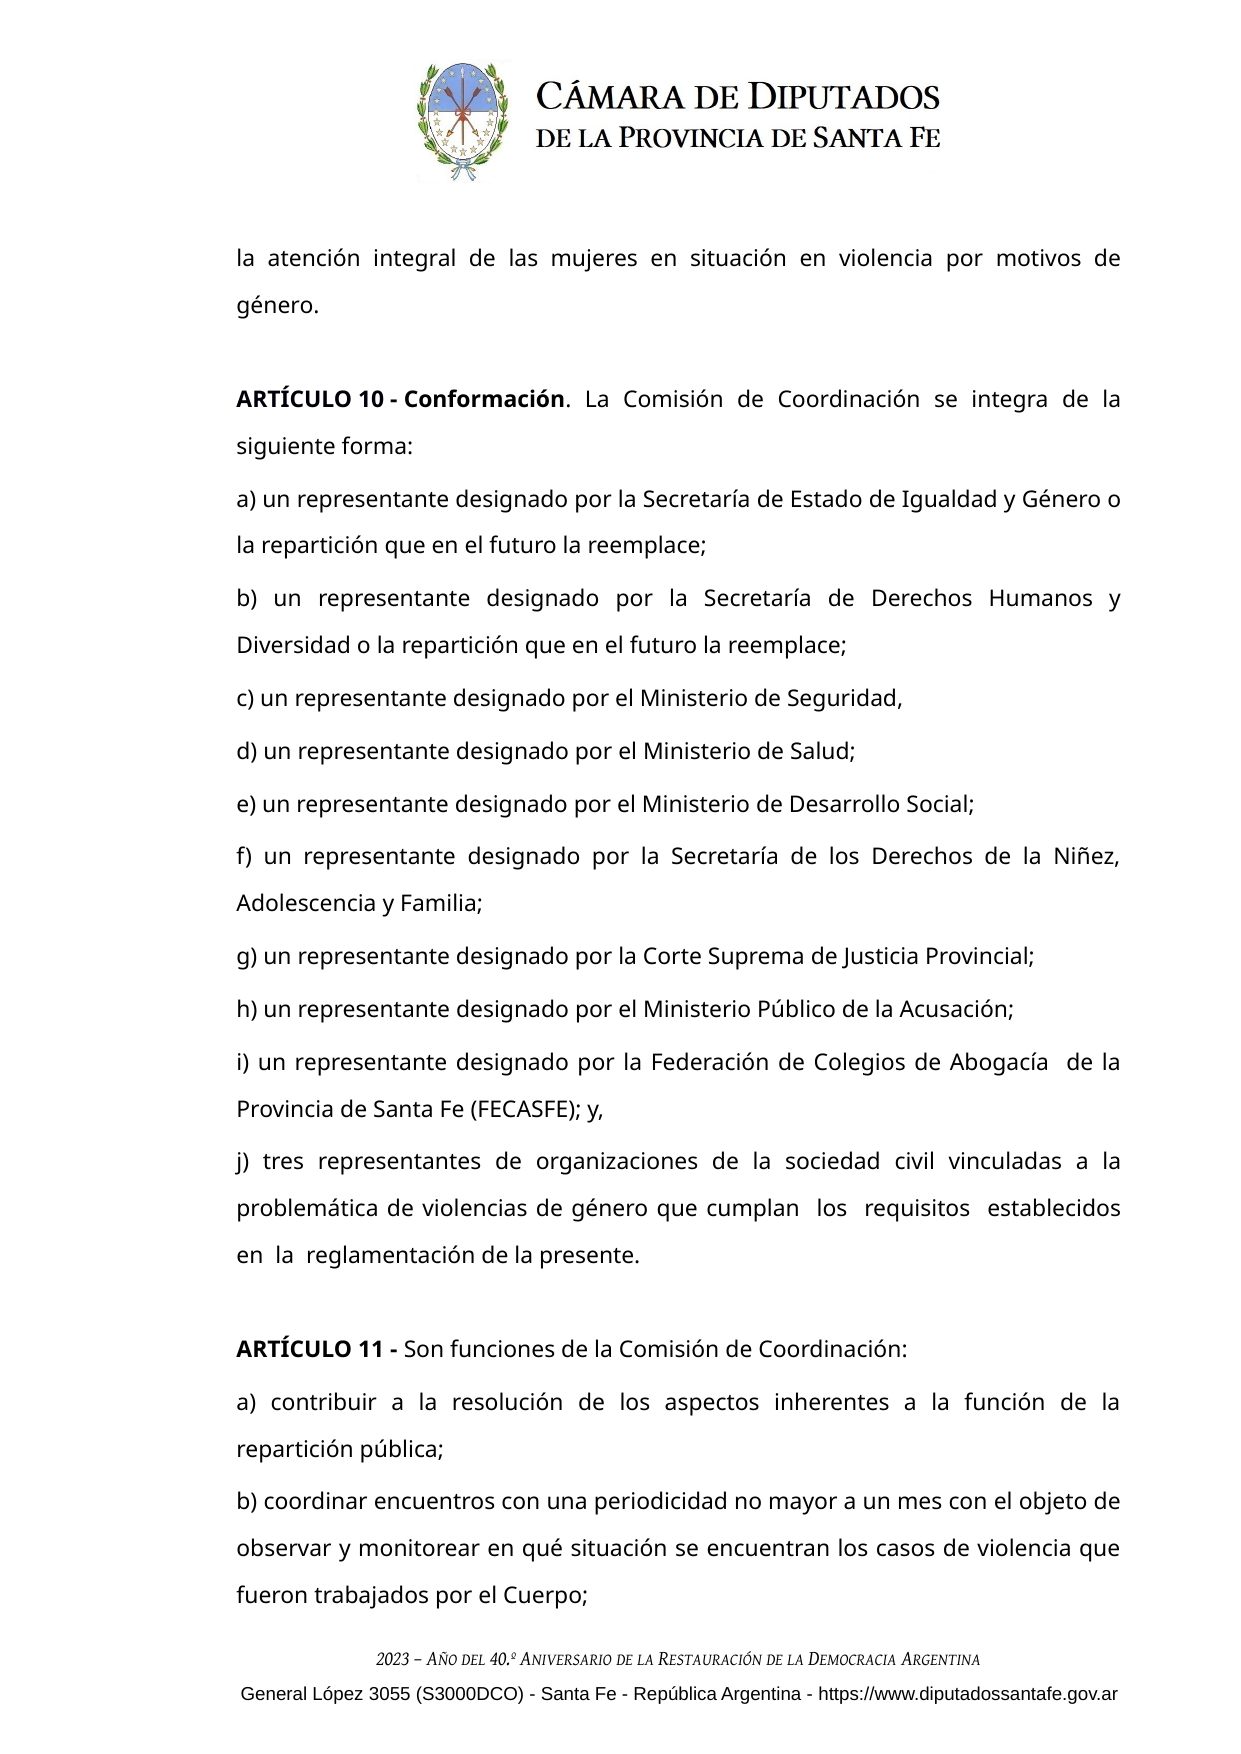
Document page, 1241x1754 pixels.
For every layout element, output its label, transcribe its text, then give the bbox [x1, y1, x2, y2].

text b) un representante designado por la Secretaría de Derechos Humanos y Diversidad o la repartición que en el futuro la reemplace; [236, 582, 1122, 660]
picture [413, 59, 945, 183]
text a) contribuir a la resolución de los aspectos inherentes a la función de la repartición pública; [236, 1386, 1122, 1464]
text b) coordinar encuentros con una periodicidad no mayor a un mes con el objeto de observar y monitorear en qué situación se encuentran los casos de violencia que fueron trabajados por el Cuerpo; [236, 1485, 1122, 1610]
list Son funciones de la Comisión de Coordinación: [236, 1333, 1122, 1364]
text j) tres representantes de organizaciones de la sociedad civil vinculadas a la problemática de violencias de género que cumplan los requisitos establecidos en la reglamentación de la presente. [236, 1145, 1122, 1270]
list la atención integral de las mujeres en situación en violencia por motivos de género. [236, 242, 1122, 320]
text e) un representante designado por el Ministerio de Desarrollo Social; [236, 787, 1122, 819]
text d) un representante designado por el Ministerio de Salud; [236, 735, 1122, 766]
text a) un representante designado por la Secretaría de Estado de Igualdad y Género o la repartición que en el futuro la reemplace; [236, 482, 1122, 561]
text h) un representante designado por el Ministerio Público de la Acusación; [236, 993, 1122, 1024]
text f) un representante designado por la Secretaría de los Derechos de la Niñez, Adolescencia y Familia; [236, 840, 1122, 918]
text g) un representante designado por la Corte Suprema de Justicia Provincial; [236, 940, 1122, 971]
text c) un representante designado por el Ministerio de Seguridad, [236, 682, 1122, 713]
list Conformación. La Comisión de Coordinación se integra de la siguiente forma: [236, 383, 1122, 461]
text i) un representante designado por la Federación de Colegios de Abogacía de la Provincia de Santa Fe (FECASFE); y, [236, 1046, 1122, 1124]
